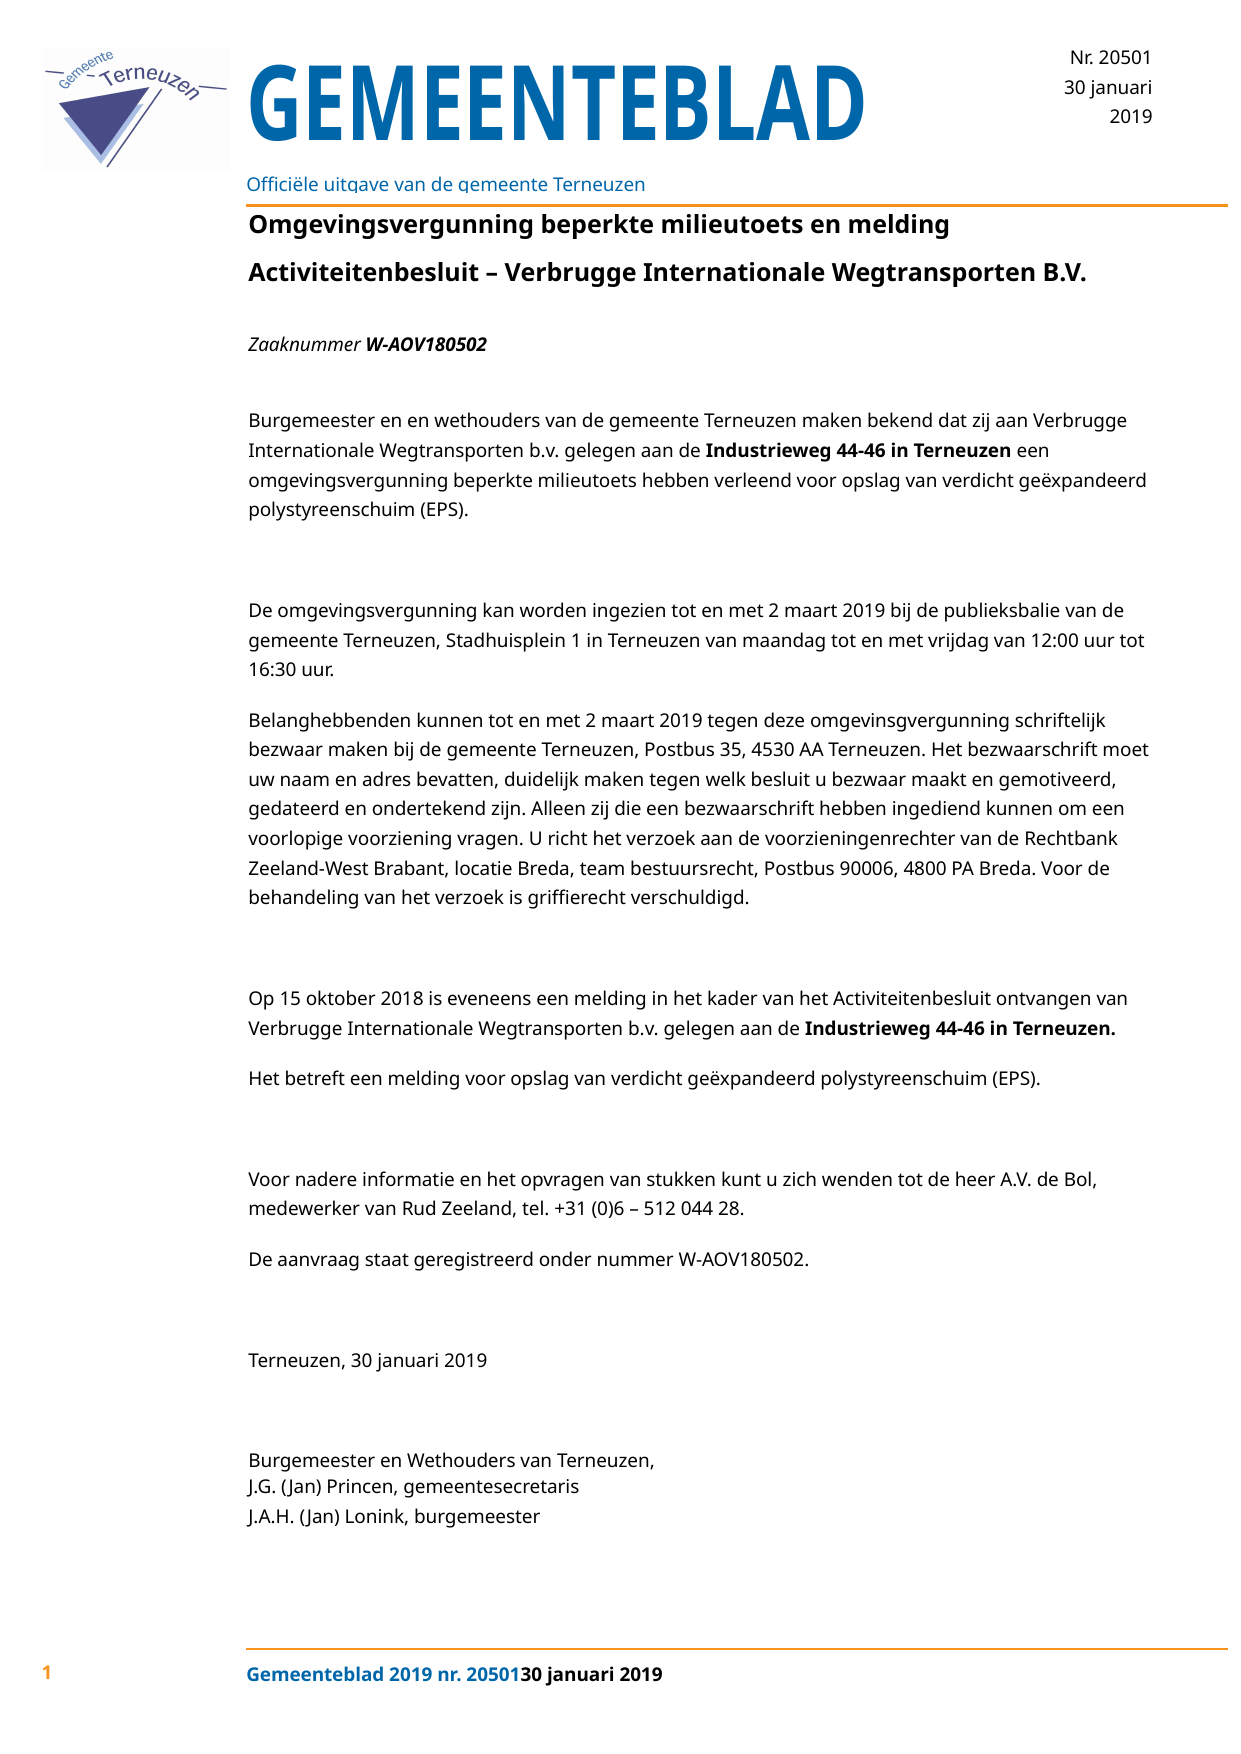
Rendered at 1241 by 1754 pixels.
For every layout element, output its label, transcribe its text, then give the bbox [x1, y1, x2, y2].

text Voor nadere informatie en het opvragen van stukken kunt u zich wenden tot de heer A.V. de Bol, medewerker van Rud Zeeland, tel. +31 (0)6 – 512 044 28. [248, 1166, 1152, 1221]
table_header Burgemeester en Wethouders van Terneuzen, [248, 1448, 1152, 1473]
table_cell J.G. (Jan) Princen, gemeentesecretaris J.A.H. (Jan) Lonink, burgemeester [248, 1474, 700, 1529]
picture [41, 47, 231, 172]
table_cell [700, 1474, 1152, 1529]
table_cell [248, 1580, 700, 1606]
text Belanghebbenden kunnen tot en met 2 maart 2019 tegen deze omgevinsgvergunning schriftelijk bezwaar maken bij de gemeente Terneuzen, Postbus 35, 4530 AA Terneuzen. Het bezwaarschrift moet uw naam en adres bevatten, duidelijk maken tegen welk besluit u bezwaar maakt en gemotiveerd, gedateerd en ondertekend zijn. Alleen zij die een bezwaarschrift hebben ingediend kunnen om een voorlopige voorziening vragen. U richt het verzoek aan de voorzieningenrechter van de Rechtbank Zeeland-West Brabant, locatie Breda, team bestuursrecht, Postbus 90006, 4800 PA Breda. Voor de behandeling van het verzoek is griffierecht verschuldigd. [248, 707, 1152, 910]
text De omgevingsvergunning kan worden ingezien tot en met 2 maart 2019 bij de publieksbalie van de gemeente Terneuzen, Stadhuisplein 1 in Terneuzen van maandag tot en met vrijdag van 12:00 uur tot 16:30 uur. [248, 597, 1152, 682]
table_cell [248, 1555, 1152, 1580]
text Terneuzen, 30 januari 2019 [248, 1347, 1152, 1372]
text Zaaknummer W-AOV180502 [248, 331, 1152, 357]
text Het betreft een melding voor opslag van verdicht geëxpandeerd polystyreenschuim (EPS). [248, 1065, 1152, 1091]
table_cell [248, 1529, 700, 1554]
text De aanvraag staat geregistreerd onder nummer W-AOV180502. [248, 1246, 1152, 1272]
table_cell [700, 1529, 1152, 1554]
text Burgemeester en en wethouders van de gemeente Terneuzen maken bekend dat zij aan Verbrugge Internationale Wegtransporten b.v. gelegen aan de Industrieweg 44-46 in Terneuzen een omgevingsvergunning beperkte milieutoets hebben verleend voor opslag van verdicht geëxpandeerd polystyreenschuim (EPS). [248, 408, 1152, 522]
text Omgevingsvergunning beperkte milieutoets en melding Activiteitenbesluit – Verbrugge Internationale Wegtransporten B.V. [248, 207, 1152, 288]
table_cell [700, 1580, 1152, 1606]
text Op 15 oktober 2018 is eveneens een melding in het kader van het Activiteitenbesluit ontvangen van Verbrugge Internationale Wegtransporten b.v. gelegen aan de Industrieweg 44-46 in Terneuzen. [248, 985, 1152, 1040]
